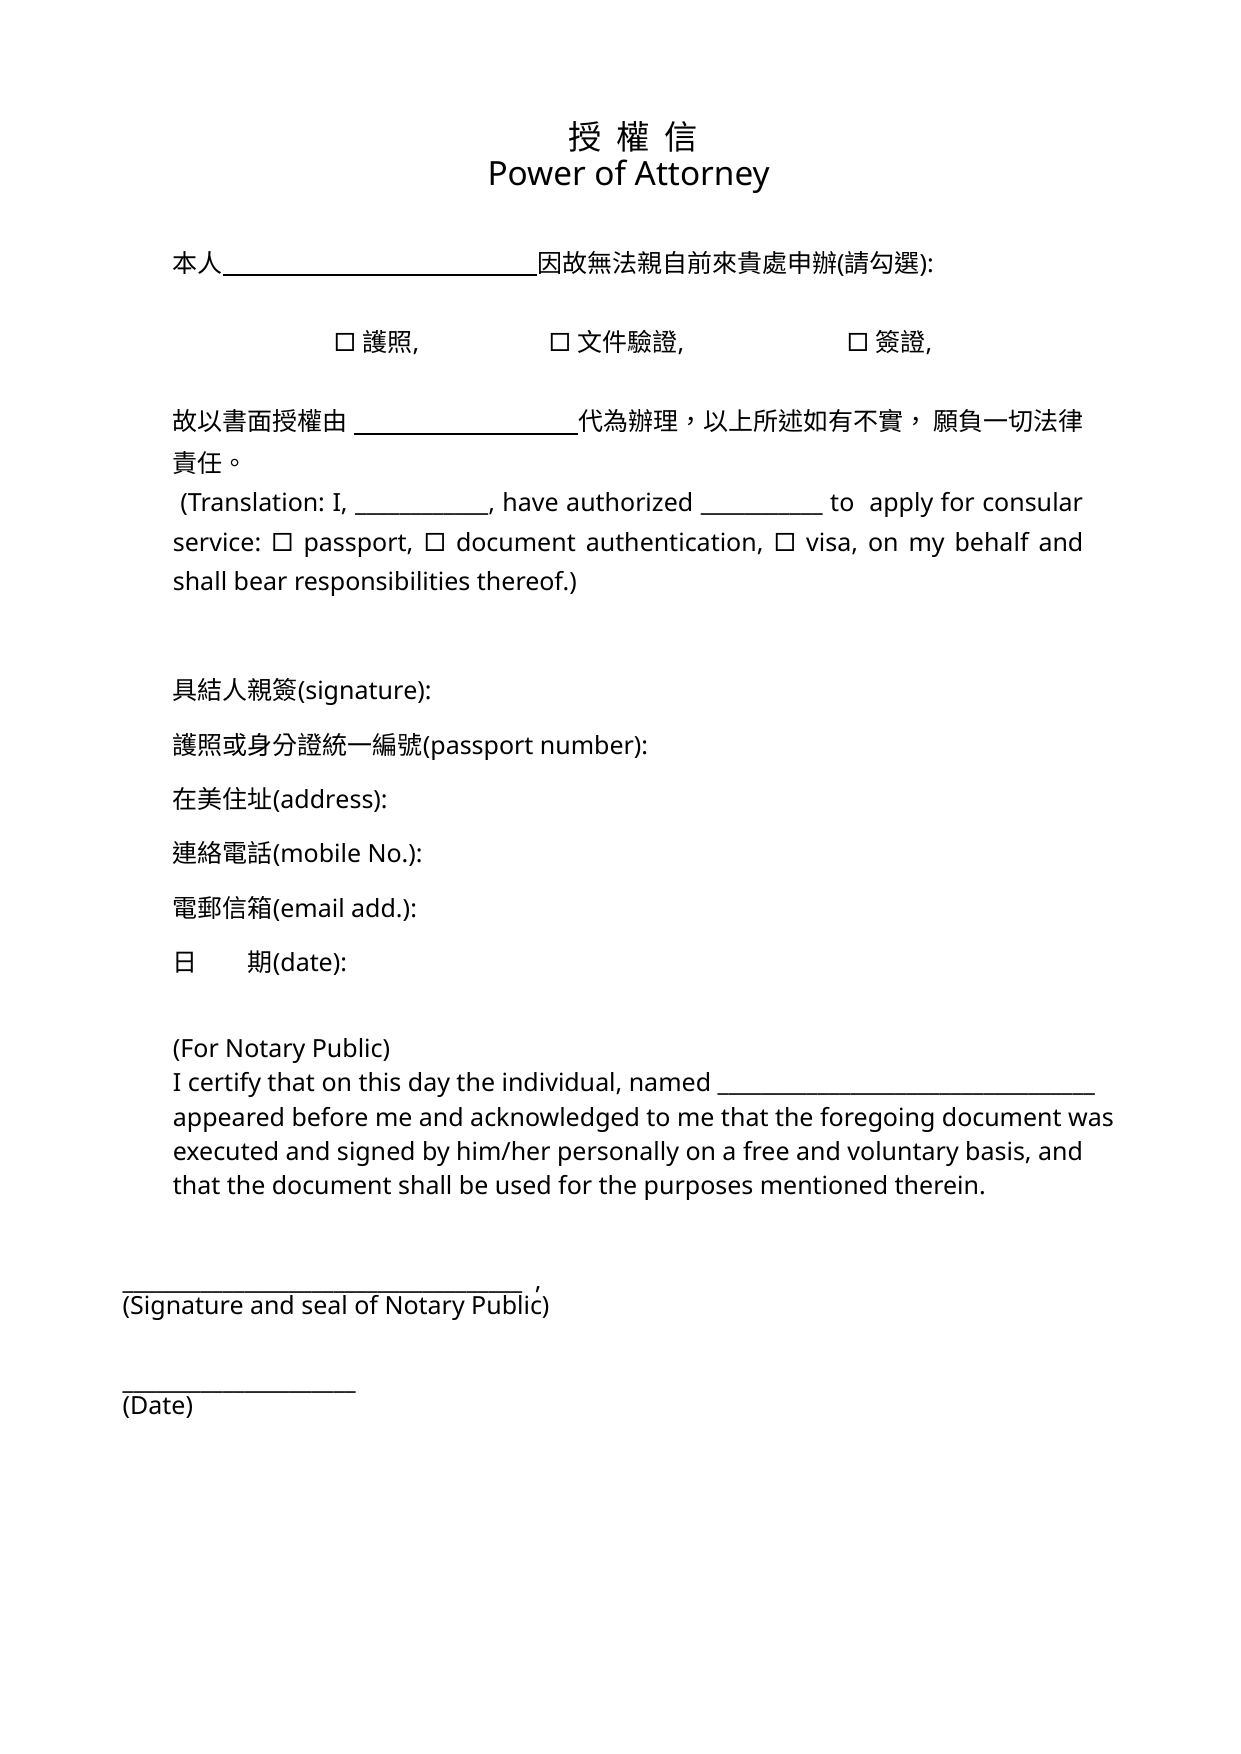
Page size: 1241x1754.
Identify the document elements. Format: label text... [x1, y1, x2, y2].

text 電郵信箱(email add.): [173, 888, 1078, 924]
text _____________________ [122, 1369, 1078, 1394]
text 故以書面授權由 代為辦理，以上所述如有不實， 願負一切法律責任。 [173, 402, 1084, 480]
text  護照,  文件驗證,  簽證, [187, 322, 1078, 359]
text 連絡電話(mobile No.): [173, 834, 1078, 870]
text 具結人親簽(signature): [173, 671, 1078, 707]
text 日期(date): [173, 943, 1078, 979]
text 在美住址(address): [173, 779, 1078, 816]
text 護照或身分證統一編號(passport number): [173, 725, 1078, 761]
text (For Notary Public) [173, 1031, 1078, 1065]
text (Date) [122, 1394, 1078, 1419]
text (Translation: I, ____________, have authorized ___________ to apply for consular service:  passport,  document authentication,  visa, on my behalf and shall bear responsibilities thereof.) [173, 485, 1084, 597]
text ____________________________________ , [122, 1269, 1078, 1294]
text (Signature and seal of Notary Public) [122, 1294, 1078, 1319]
text 授 權 信 [187, 110, 1078, 159]
text I certify that on this day the individual, named __________________________________ appeared before me and acknowledged to me that the foregoing document was executed and signed by him/her personally on a free and voluntary basis, and that the document shall be used for the purposes mentioned therein. [173, 1065, 1128, 1201]
text Power of Attorney [187, 159, 1078, 192]
text 本人 因故無法親自前來貴處申辦(請勾選): [173, 243, 1084, 279]
